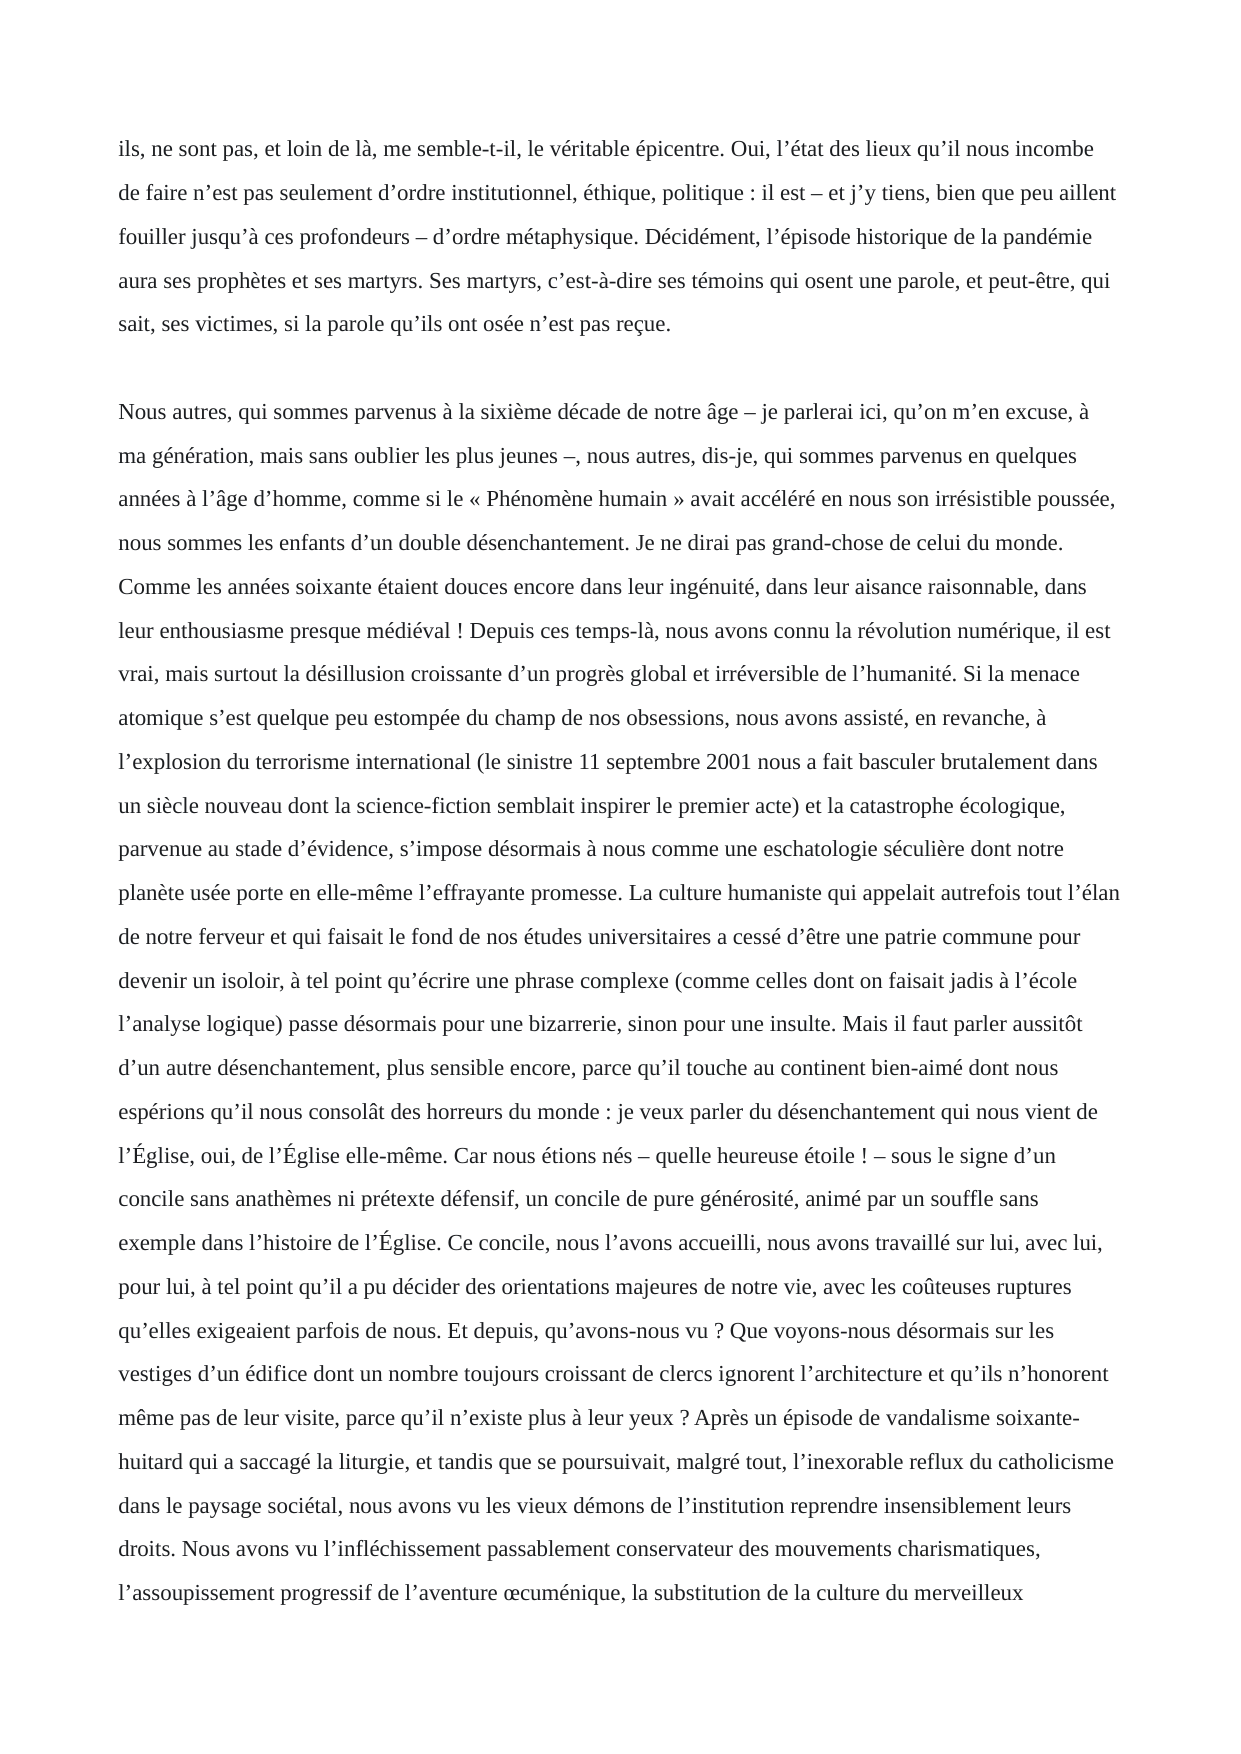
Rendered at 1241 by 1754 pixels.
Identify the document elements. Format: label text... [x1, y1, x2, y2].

text Nous autres, qui sommes parvenus à la sixième décade de notre âge – je parlerai ici, qu’on m’en excuse, à ma génération, mais sans oublier les plus jeunes –, nous autres, dis-je, qui sommes parvenus en quelques années à l’âge d’homme, comme si le « Phénomène humain » avait accéléré en nous son irrésistible poussée, nous sommes les enfants d’un double désenchantement. Je ne dirai pas grand-chose de celui du monde. Comme les années soixante étaient douces encore dans leur ingénuité, dans leur aisance raisonnable, dans leur enthousiasme presque médiéval ! Depuis ces temps-là, nous avons connu la révolution numérique, il est vrai, mais surtout la désillusion croissante d’un progrès global et irréversible de l’humanité. Si la menace atomique s’est quelque peu estompée du champ de nos obsessions, nous avons assisté, en revanche, à l’explosion du terrorisme international (le sinistre 11 septembre 2001 nous a fait basculer brutalement dans un siècle nouveau dont la science-fiction semblait inspirer le premier acte) et la catastrophe écologique, parvenue au stade d’évidence, s’impose désormais à nous comme une eschatologie séculière dont notre planète usée porte en elle-même l’effrayante promesse. La culture humaniste qui appelait autrefois tout l’élan de notre ferveur et qui faisait le fond de nos études universitaires a cessé d’être une patrie commune pour devenir un isoloir, à tel point qu’écrire une phrase complexe (comme celles dont on faisait jadis à l’école l’analyse logique) passe désormais pour une bizarrerie, sinon pour une insulte. Mais il faut parler aussitôt d’un autre désenchantement, plus sensible encore, parce qu’il touche au continent bien-aimé dont nous espérions qu’il nous consolât des horreurs du monde : je veux parler du désenchantement qui nous vient de l’Église, oui, de l’Église elle-même. Car nous étions nés – quelle heureuse étoile ! – sous le signe d’un concile sans anathèmes ni prétexte défensif, un concile de pure générosité, animé par un souffle sans exemple dans l’histoire de l’Église. Ce concile, nous l’avons accueilli, nous avons travaillé sur lui, avec lui, pour lui, à tel point qu’il a pu décider des orientations majeures de notre vie, avec les coûteuses ruptures qu’elles exigeaient parfois de nous. Et depuis, qu’avons-nous vu ? Que voyons-nous désormais sur les vestiges d’un édifice dont un nombre toujours croissant de clercs ignorent l’architecture et qu’ils n’honorent même pas de leur visite, parce qu’il n’existe plus à leur yeux ? Après un épisode de vandalisme soixante-huitard qui a saccagé la liturgie, et tandis que se poursuivait, malgré tout, l’inexorable reflux du catholicisme dans le paysage sociétal, nous avons vu les vieux démons de l’institution reprendre insensiblement leurs droits. Nous avons vu l’infléchissement passablement conservateur des mouvements charismatiques, l’assoupissement progressif de l’aventure œcuménique, la substitution de la culture du merveilleux [118, 381, 1122, 1606]
text ils, ne sont pas, et loin de là, me semble-t-il, le véritable épicentre. Oui, l’état des lieux qu’il nous incombe de faire n’est pas seulement d’ordre institutionnel, éthique, politique : il est – et j’y tiens, bien que peu aillent fouiller jusqu’à ces profondeurs – d’ordre métaphysique. Décidément, l’épisode historique de la pandémie aura ses prophètes et ses martyrs. Ses martyrs, c’est-à-dire ses témoins qui osent une parole, et peut-être, qui sait, ses victimes, si la parole qu’ils ont osée n’est pas reçue. [118, 118, 1122, 337]
